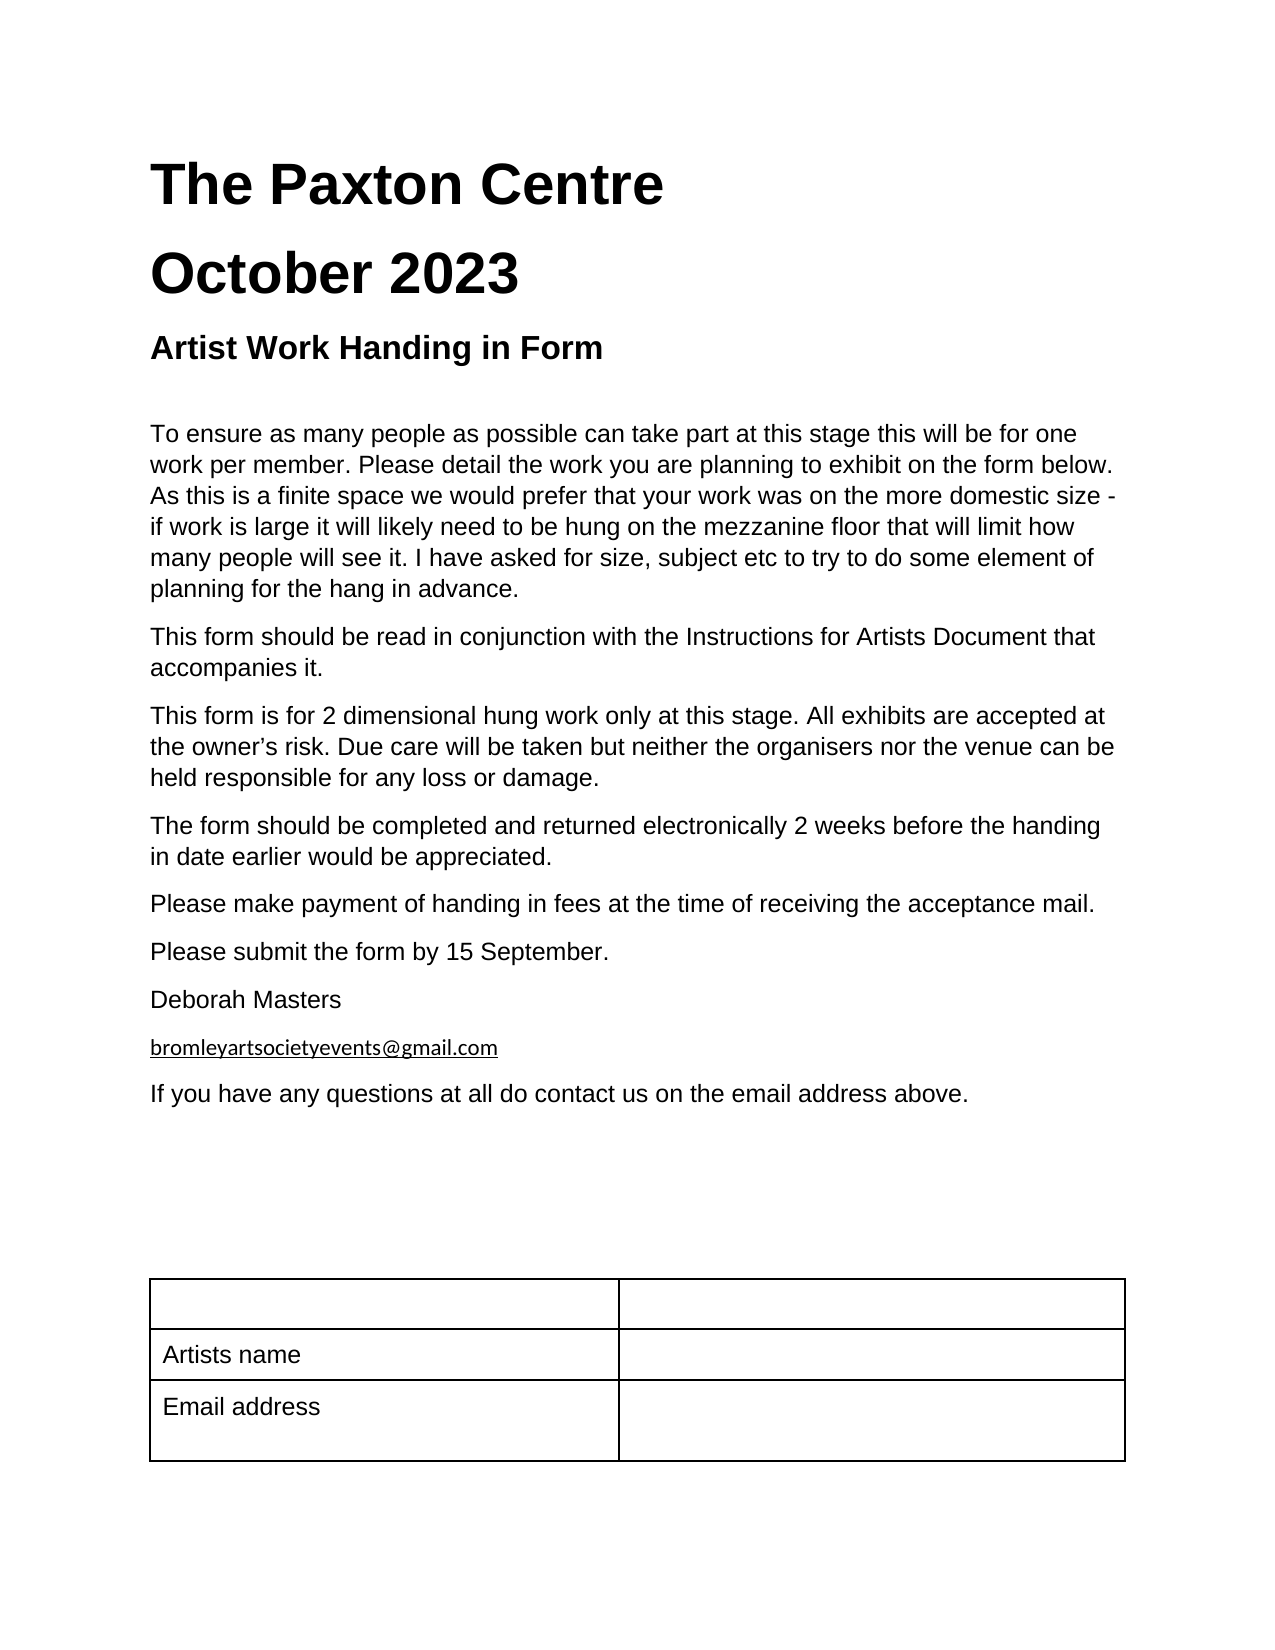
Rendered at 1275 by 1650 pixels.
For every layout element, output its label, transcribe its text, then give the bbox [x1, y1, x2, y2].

table_cell Email address [151, 1381, 618, 1459]
text October 2023 [150, 239, 1125, 306]
text Please submit the form by 15 September. [150, 937, 1125, 966]
text The form should be completed and returned electronically 2 weeks before the handing in date earlier would be appreciated. [150, 811, 1125, 871]
table_cell [620, 1330, 1124, 1379]
text bromleyartsocietyevents@gmail.com [150, 1033, 1125, 1061]
text To ensure as many people as possible can take part at this stage this will be for one work per member. Please detail the work you are planning to exhibit on the form below. As this is a finite space we would prefer that your work was on the more domestic size - if work is large it will likely need to be hung on the mezzanine floor that will limit how many people will see it. I have asked for size, subject etc to try to do some element of planning for the hang in advance. [150, 419, 1125, 603]
text The Paxton Centre [150, 150, 1125, 217]
table_cell Artists name [151, 1330, 618, 1379]
text This form is for 2 dimensional hung work only at this stage. All exhibits are accepted at the owner’s risk. Due care will be taken but neither the organisers nor the venue can be held responsible for any loss or damage. [150, 701, 1125, 792]
table_cell [620, 1381, 1124, 1459]
table_header [151, 1280, 618, 1327]
text Please make payment of handing in fees at the time of receiving the acceptance mail. [150, 889, 1125, 918]
table_header [620, 1280, 1124, 1327]
text Deborah Masters [150, 985, 1125, 1014]
text If you have any questions at all do contact us on the email address above. [150, 1079, 1125, 1108]
text Artist Work Handing in Form [150, 328, 1125, 367]
text This form should be read in conjunction with the Instructions for Artists Document that accompanies it. [150, 622, 1125, 682]
